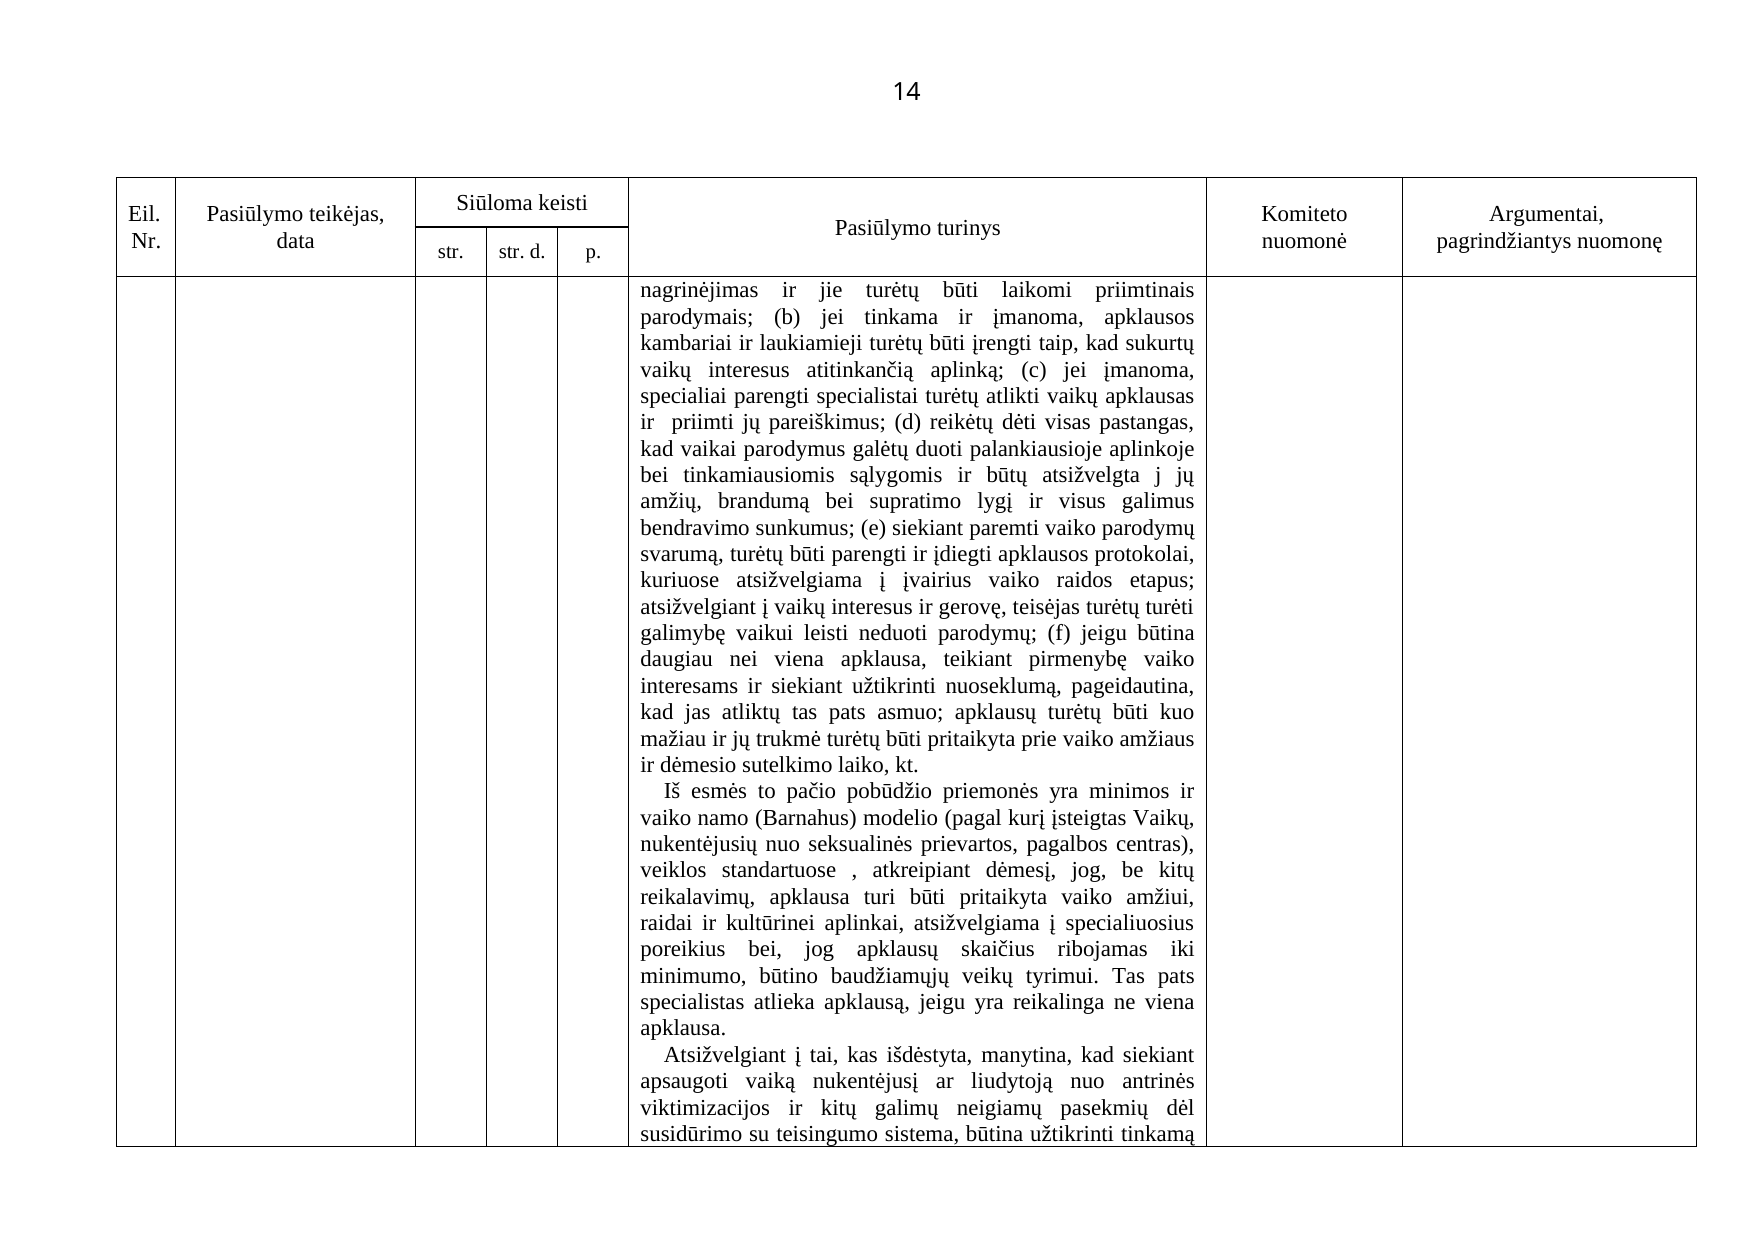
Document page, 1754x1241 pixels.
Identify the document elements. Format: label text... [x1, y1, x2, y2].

table_cell [117, 277, 175, 1146]
table_cell [1207, 277, 1402, 1146]
table_cell [558, 277, 628, 1146]
table_cell nagrinėjimas ir jie turėtų būti laikomi priimtinais parodymais; (b) jei tinkama ir įmanoma, apklausos kambariai ir laukiamieji turėtų būti įrengti taip, kad sukurtų vaikų interesus atitinkančią aplinką; (c) jei įmanoma, specialiai parengti specialistai turėtų atlikti vaikų apklausas ir priimti jų pareiškimus; (d) reikėtų dėti visas pastangas, kad vaikai parodymus galėtų duoti palankiausioje aplinkoje bei tinkamiausiomis sąlygomis ir būtų atsižvelgta j jų amžių, brandumą bei supratimo lygį ir visus galimus bendravimo sunkumus; (e) siekiant paremti vaiko parodymų svarumą, turėtų būti parengti ir įdiegti apklausos protokolai, kuriuose atsižvelgiama į įvairius vaiko raidos etapus; atsižvelgiant į vaikų interesus ir gerovę, teisėjas turėtų turėti galimybę vaikui leisti neduoti parodymų; (f) jeigu būtina daugiau nei viena apklausa, teikiant pirmenybę vaiko interesams ir siekiant užtikrinti nuoseklumą, pageidautina, kad jas atliktų tas pats asmuo; apklausų turėtų būti kuo mažiau ir jų trukmė turėtų būti pritaikyta prie vaiko amžiaus ir dėmesio sutelkimo laiko, kt. Iš esmės to pačio pobūdžio priemonės yra minimos ir vaiko namo (Barnahus) modelio (pagal kurį įsteigtas Vaikų, nukentėjusių nuo seksualinės prievartos, pagalbos centras), veiklos standartuose , atkreipiant dėmesį, jog, be kitų reikalavimų, apklausa turi būti pritaikyta vaiko amžiui, raidai ir kultūrinei aplinkai, atsižvelgiama į specialiuosius poreikius bei, jog apklausų skaičius ribojamas iki minimumo, būtino baudžiamųjų veikų tyrimui. Tas pats specialistas atlieka apklausą, jeigu yra reikalinga ne viena apklausa. Atsižvelgiant į tai, kas išdėstyta, manytina, kad siekiant apsaugoti vaiką nukentėjusį ar liudytoją nuo antrinės viktimizacijos ir kitų galimų neigiamų pasekmių dėl susidūrimo su teisingumo sistema, būtina užtikrinti tinkamą [629, 277, 1206, 1146]
table_header Pasiūlymo turinys [629, 178, 1206, 276]
table_header Komiteto nuomonė [1207, 178, 1402, 276]
table_header Argumentai, pagrindžiantys nuomonę [1403, 178, 1696, 276]
table_header Eil. Nr. [117, 178, 175, 276]
table_cell [487, 277, 557, 1146]
table_cell [1403, 277, 1696, 1146]
table_cell [176, 277, 415, 1146]
table_cell [416, 277, 486, 1146]
table_header Siūloma keisti [416, 178, 628, 226]
table_header Pasiūlymo teikėjas, data [176, 178, 415, 276]
table_cell str. [416, 228, 486, 276]
table_cell p. [558, 228, 628, 276]
table_cell str. d. [487, 228, 557, 276]
